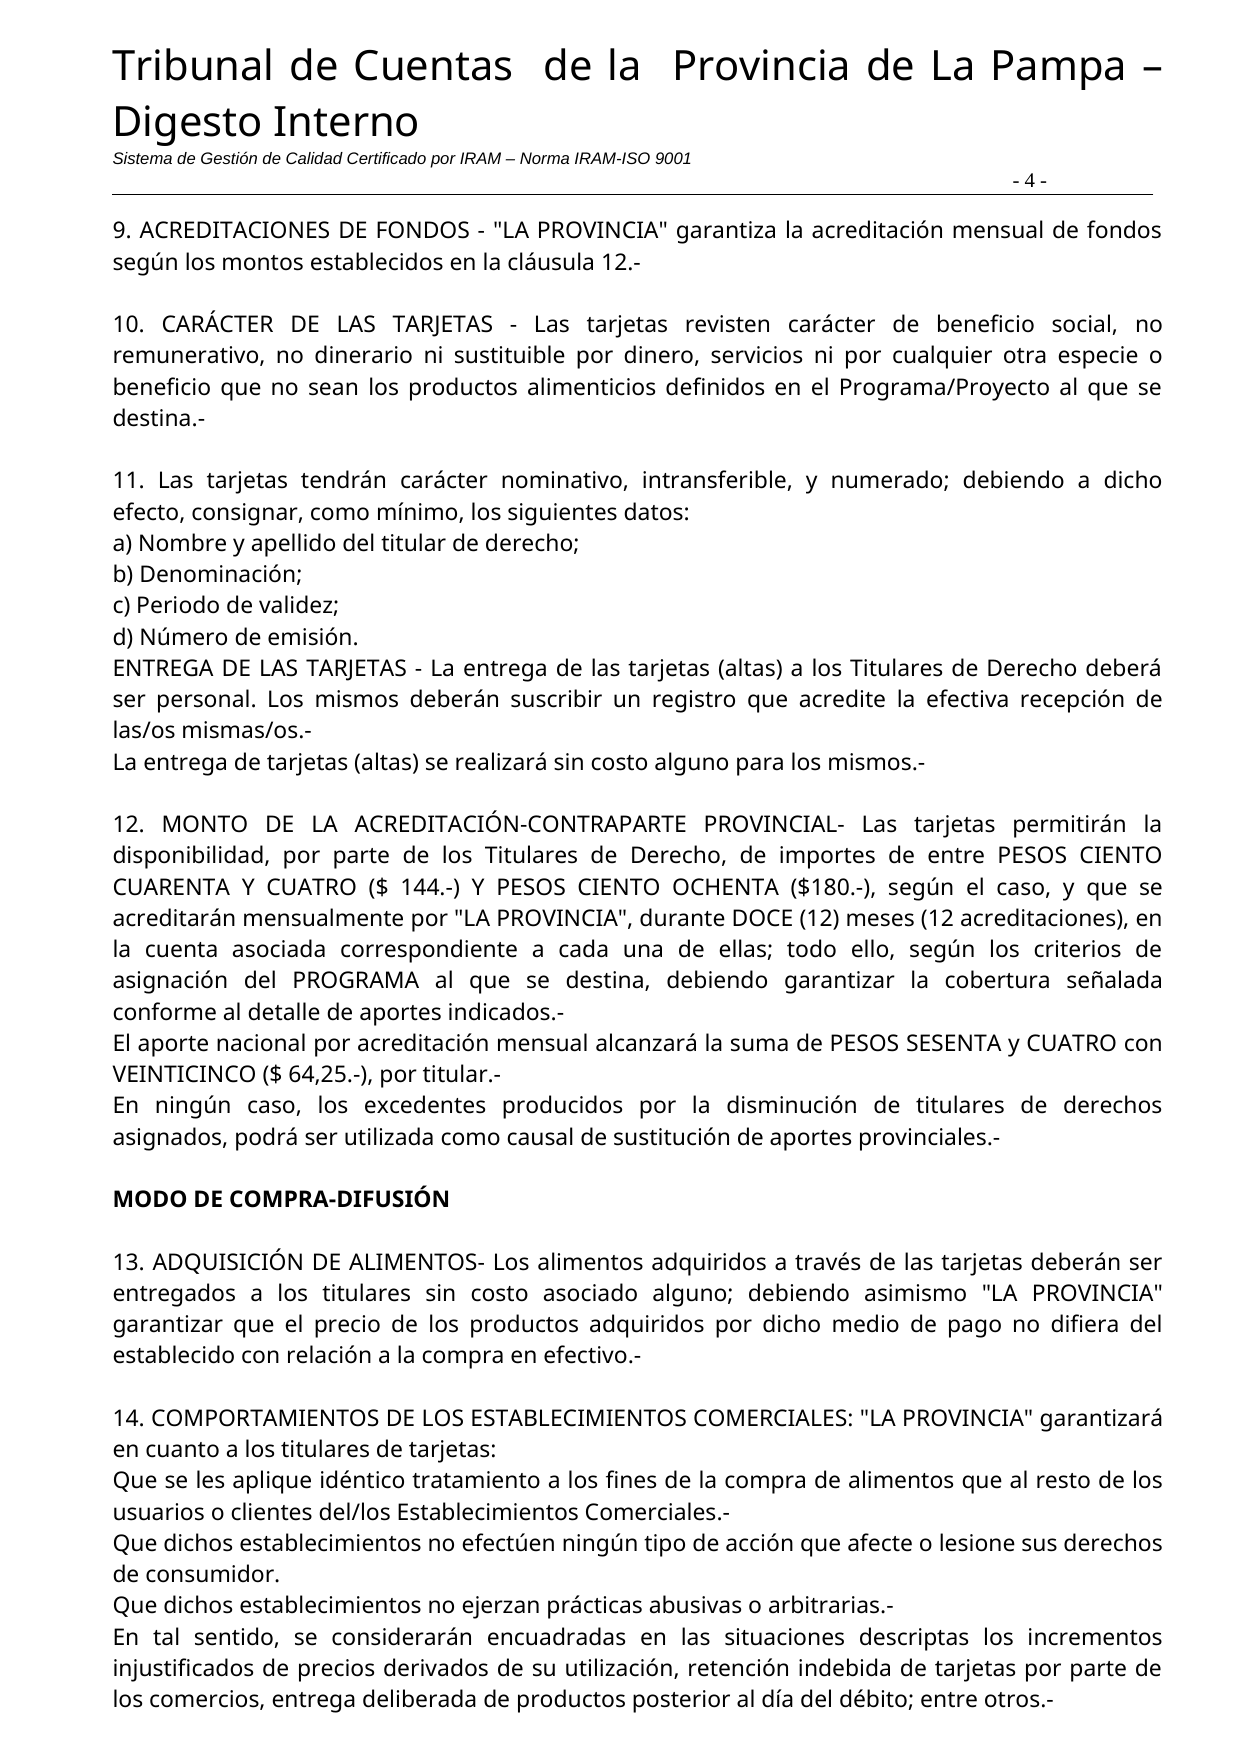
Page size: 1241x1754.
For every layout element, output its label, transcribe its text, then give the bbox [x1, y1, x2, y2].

text Que dichos establecimientos no efectúen ningún tipo de acción que afecte o lesione sus derechos de consumidor. [112, 1527, 1164, 1589]
text 12. MONTO DE LA ACREDITACIÓN-CONTRAPARTE PROVINCIAL- Las tarjetas permitirán la disponibilidad, por parte de los Titulares de Derecho, de importes de entre PESOS CIENTO CUARENTA Y CUATRO ($ 144.-) Y PESOS CIENTO OCHENTA ($180.-), según el caso, y que se acreditarán mensualmente por "LA PROVINCIA", durante DOCE (12) meses (12 acreditaciones), en la cuenta asociada correspondiente a cada una de ellas; todo ello, según los criterios de asignación del PROGRAMA al que se destina, debiendo garantizar la cobertura señalada conforme al detalle de aportes indicados.- [112, 808, 1164, 1027]
text MODO DE COMPRA-DIFUSIÓN [112, 1183, 1164, 1214]
text 9. ACREDITACIONES DE FONDOS - "LA PROVINCIA" garantiza la acreditación mensual de fondos según los montos establecidos en la cláusula 12.- [112, 214, 1164, 277]
text b) Denominación; [112, 558, 1164, 589]
text Que se les aplique idéntico tratamiento a los fines de la compra de alimentos que al resto de los usuarios o clientes del/los Establecimientos Comerciales.- [112, 1464, 1164, 1527]
text 11. Las tarjetas tendrán carácter nominativo, intransferible, y numerado; debiendo a dicho efecto, consignar, como mínimo, los siguientes datos: [112, 464, 1164, 527]
text 14. COMPORTAMIENTOS DE LOS ESTABLECIMIENTOS COMERCIALES: "LA PROVINCIA" garantizará en cuanto a los titulares de tarjetas: [112, 1402, 1164, 1464]
text 10. CARÁCTER DE LAS TARJETAS - Las tarjetas revisten carácter de beneficio social, no remunerativo, no dinerario ni sustituible por dinero, servicios ni por cualquier otra especie o beneficio que no sean los productos alimenticios definidos en el Programa/Proyecto al que se destina.- [112, 308, 1164, 433]
text La entrega de tarjetas (altas) se realizará sin costo alguno para los mismos.- [112, 746, 1164, 777]
text a) Nombre y apellido del titular de derecho; [112, 527, 1164, 558]
text El aporte nacional por acreditación mensual alcanzará la suma de PESOS SESENTA y CUATRO con VEINTICINCO ($ 64,25.-), por titular.- [112, 1027, 1164, 1089]
text 13. ADQUISICIÓN DE ALIMENTOS- Los alimentos adquiridos a través de las tarjetas deberán ser entregados a los titulares sin costo asociado alguno; debiendo asimismo "LA PROVINCIA" garantizar que el precio de los productos adquiridos por dicho medio de pago no difiera del establecido con relación a la compra en efectivo.- [112, 1246, 1164, 1371]
text En ningún caso, los excedentes producidos por la disminución de titulares de derechos asignados, podrá ser utilizada como causal de sustitución de aportes provinciales.- [112, 1089, 1164, 1152]
text ENTREGA DE LAS TARJETAS - La entrega de las tarjetas (altas) a los Titulares de Derecho deberá ser personal. Los mismos deberán suscribir un registro que acredite la efectiva recepción de las/os mismas/os.- [112, 652, 1164, 746]
text d) Número de emisión. [112, 621, 1164, 652]
text Que dichos establecimientos no ejerzan prácticas abusivas o arbitrarias.- [112, 1589, 1164, 1621]
text En tal sentido, se considerarán encuadradas en las situaciones descriptas los incrementos injustificados de precios derivados de su utilización, retención indebida de tarjetas por parte de los comercios, entrega deliberada de productos posterior al día del débito; entre otros.- [112, 1621, 1164, 1714]
text c) Periodo de validez; [112, 589, 1164, 621]
